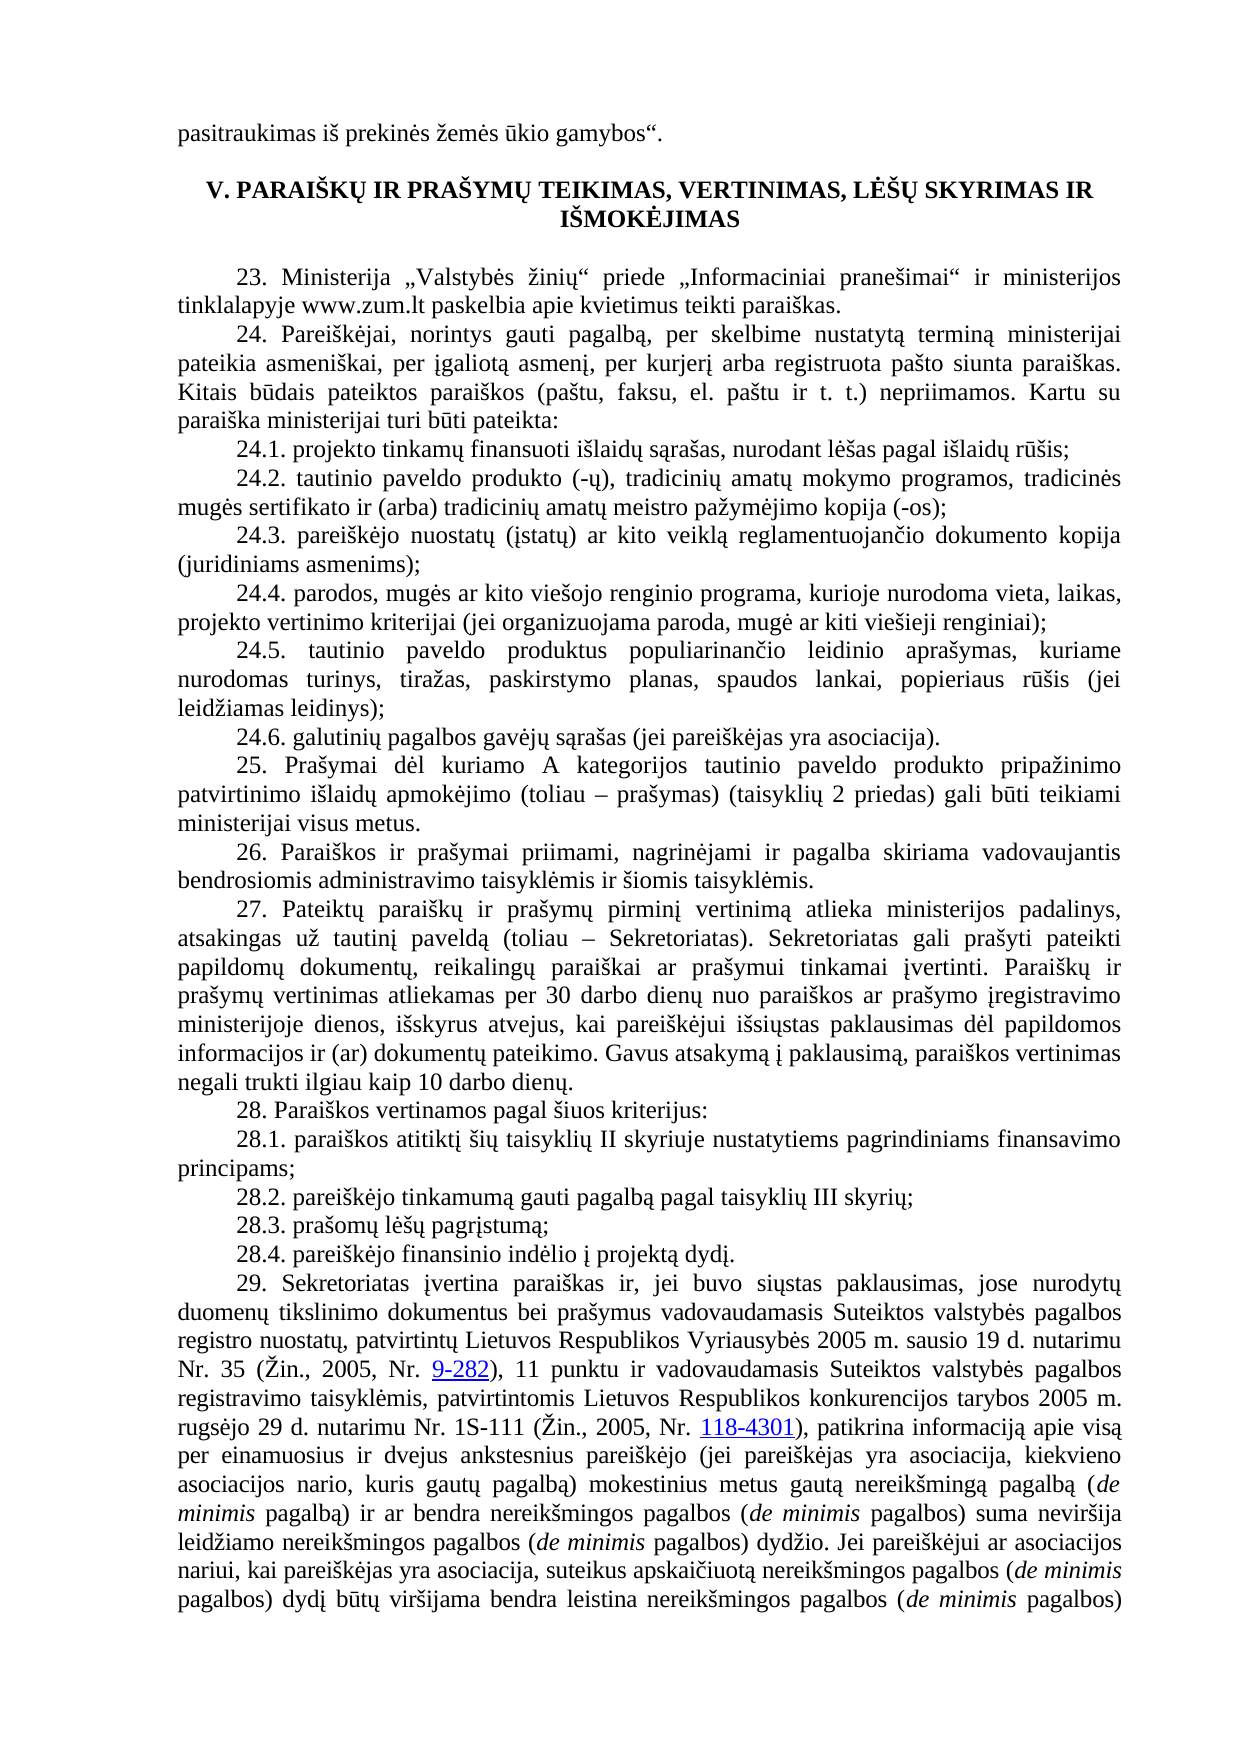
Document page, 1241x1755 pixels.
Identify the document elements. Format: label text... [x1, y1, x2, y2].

text 25. Prašymai dėl kuriamo A kategorijos tautinio paveldo produkto pripažinimo patvirtinimo išlaidų apmokėjimo (toliau – prašymas) (taisyklių 2 priedas) gali būti teikiami ministerijai visus metus. [177, 751, 1122, 837]
text 28.4. pareiškėjo finansinio indėlio į projektą dydį. [177, 1239, 1122, 1268]
text 23. Ministerija „Valstybės žinių“ priede „Informaciniai pranešimai“ ir ministerijos tinklalapyje www.zum.lt paskelbia apie kvietimus teikti paraiškas. [177, 262, 1122, 319]
text 24.5. tautinio paveldo produktus populiarinančio leidinio aprašymas, kuriame nurodomas turinys, tiražas, paskirstymo planas, spaudos lankai, popieriaus rūšis (jei leidžiamas leidinys); [177, 636, 1122, 722]
text 27. Pateiktų paraiškų ir prašymų pirminį vertinimą atlieka ministerijos padalinys, atsakingas už tautinį paveldą (toliau – Sekretoriatas). Sekretoriatas gali prašyti pateikti papildomų dokumentų, reikalingų paraiškai ar prašymui tinkamai įvertinti. Paraiškų ir prašymų vertinimas atliekamas per 30 darbo dienų nuo paraiškos ar prašymo įregistravimo ministerijoje dienos, išskyrus atvejus, kai pareiškėjui išsiųstas paklausimas dėl papildomos informacijos ir (ar) dokumentų pateikimo. Gavus atsakymą į paklausimą, paraiškos vertinimas negali trukti ilgiau kaip 10 darbo dienų. [177, 894, 1122, 1096]
text 24.6. galutinių pagalbos gavėjų sąrašas (jei pareiškėjas yra asociacija). [177, 722, 1122, 751]
text 24.3. pareiškėjo nuostatų (įstatų) ar kito veiklą reglamentuojančio dokumento kopija (juridiniams asmenims); [177, 521, 1122, 578]
text 28.2. pareiškėjo tinkamumą gauti pagalbą pagal taisyklių III skyrių; [177, 1182, 1122, 1211]
text 26. Paraiškos ir prašymai priimami, nagrinėjami ir pagalba skiriama vadovaujantis bendrosiomis administravimo taisyklėmis ir šiomis taisyklėmis. [177, 837, 1122, 894]
text 24.4. parodos, mugės ar kito viešojo renginio programa, kurioje nurodoma vieta, laikas, projekto vertinimo kriterijai (jei organizuojama paroda, mugė ar kiti viešieji renginiai); [177, 578, 1122, 636]
text 29. Sekretoriatas įvertina paraiškas ir, jei buvo siųstas paklausimas, jose nurodytų duomenų tikslinimo dokumentus bei prašymus vadovaudamasis Suteiktos valstybės pagalbos registro nuostatų, patvirtintų Lietuvos Respublikos Vyriausybės 2005 m. sausio 19 d. nutarimu Nr. 35 (Žin., 2005, Nr. 9-282), 11 punktu ir vadovaudamasis Suteiktos valstybės pagalbos registravimo taisyklėmis, patvirtintomis Lietuvos Respublikos konkurencijos tarybos 2005 m. rugsėjo 29 d. nutarimu Nr. 1S-111 (Žin., 2005, Nr. 118-4301), patikrina informaciją apie visą per einamuosius ir dvejus ankstesnius pareiškėjo (jei pareiškėjas yra asociacija, kiekvieno asociacijos nario, kuris gautų pagalbą) mokestinius metus gautą nereikšmingą pagalbą (de minimis pagalbą) ir ar bendra nereikšmingos pagalbos (de minimis pagalbos) suma neviršija leidžiamo nereikšmingos pagalbos (de minimis pagalbos) dydžio. Jei pareiškėjui ar asociacijos nariui, kai pareiškėjas yra asociacija, suteikus apskaičiuotą nereikšmingos pagalbos (de minimis pagalbos) dydį būtų viršijama bendra leistina nereikšmingos pagalbos (de minimis pagalbos) [177, 1268, 1122, 1613]
text 28.3. prašomų lėšų pagrįstumą; [177, 1211, 1122, 1239]
text V. PARAIŠKŲ IR PRAŠYMŲ TEIKIMAS, VERTINIMAS, LĖŠŲ SKYRIMAS IR IŠMOKĖJIMAS [177, 176, 1122, 233]
text pasitraukimas iš prekinės žemės ūkio gamybos“. [177, 118, 1122, 147]
text 24.2. tautinio paveldo produkto (-ų), tradicinių amatų mokymo programos, tradicinės mugės sertifikato ir (arba) tradicinių amatų meistro pažymėjimo kopija (-os); [177, 463, 1122, 521]
text 28. Paraiškos vertinamos pagal šiuos kriterijus: [177, 1096, 1122, 1124]
text 24.1. projekto tinkamų finansuoti išlaidų sąrašas, nurodant lėšas pagal išlaidų rūšis; [177, 434, 1122, 463]
text 28.1. paraiškos atitiktį šių taisyklių II skyriuje nustatytiems pagrindiniams finansavimo principams; [177, 1124, 1122, 1182]
text 24. Pareiškėjai, norintys gauti pagalbą, per skelbime nustatytą terminą ministerijai pateikia asmeniškai, per įgaliotą asmenį, per kurjerį arba registruota pašto siunta paraiškas. Kitais būdais pateiktos paraiškos (paštu, faksu, el. paštu ir t. t.) nepriimamos. Kartu su paraiška ministerijai turi būti pateikta: [177, 319, 1122, 434]
